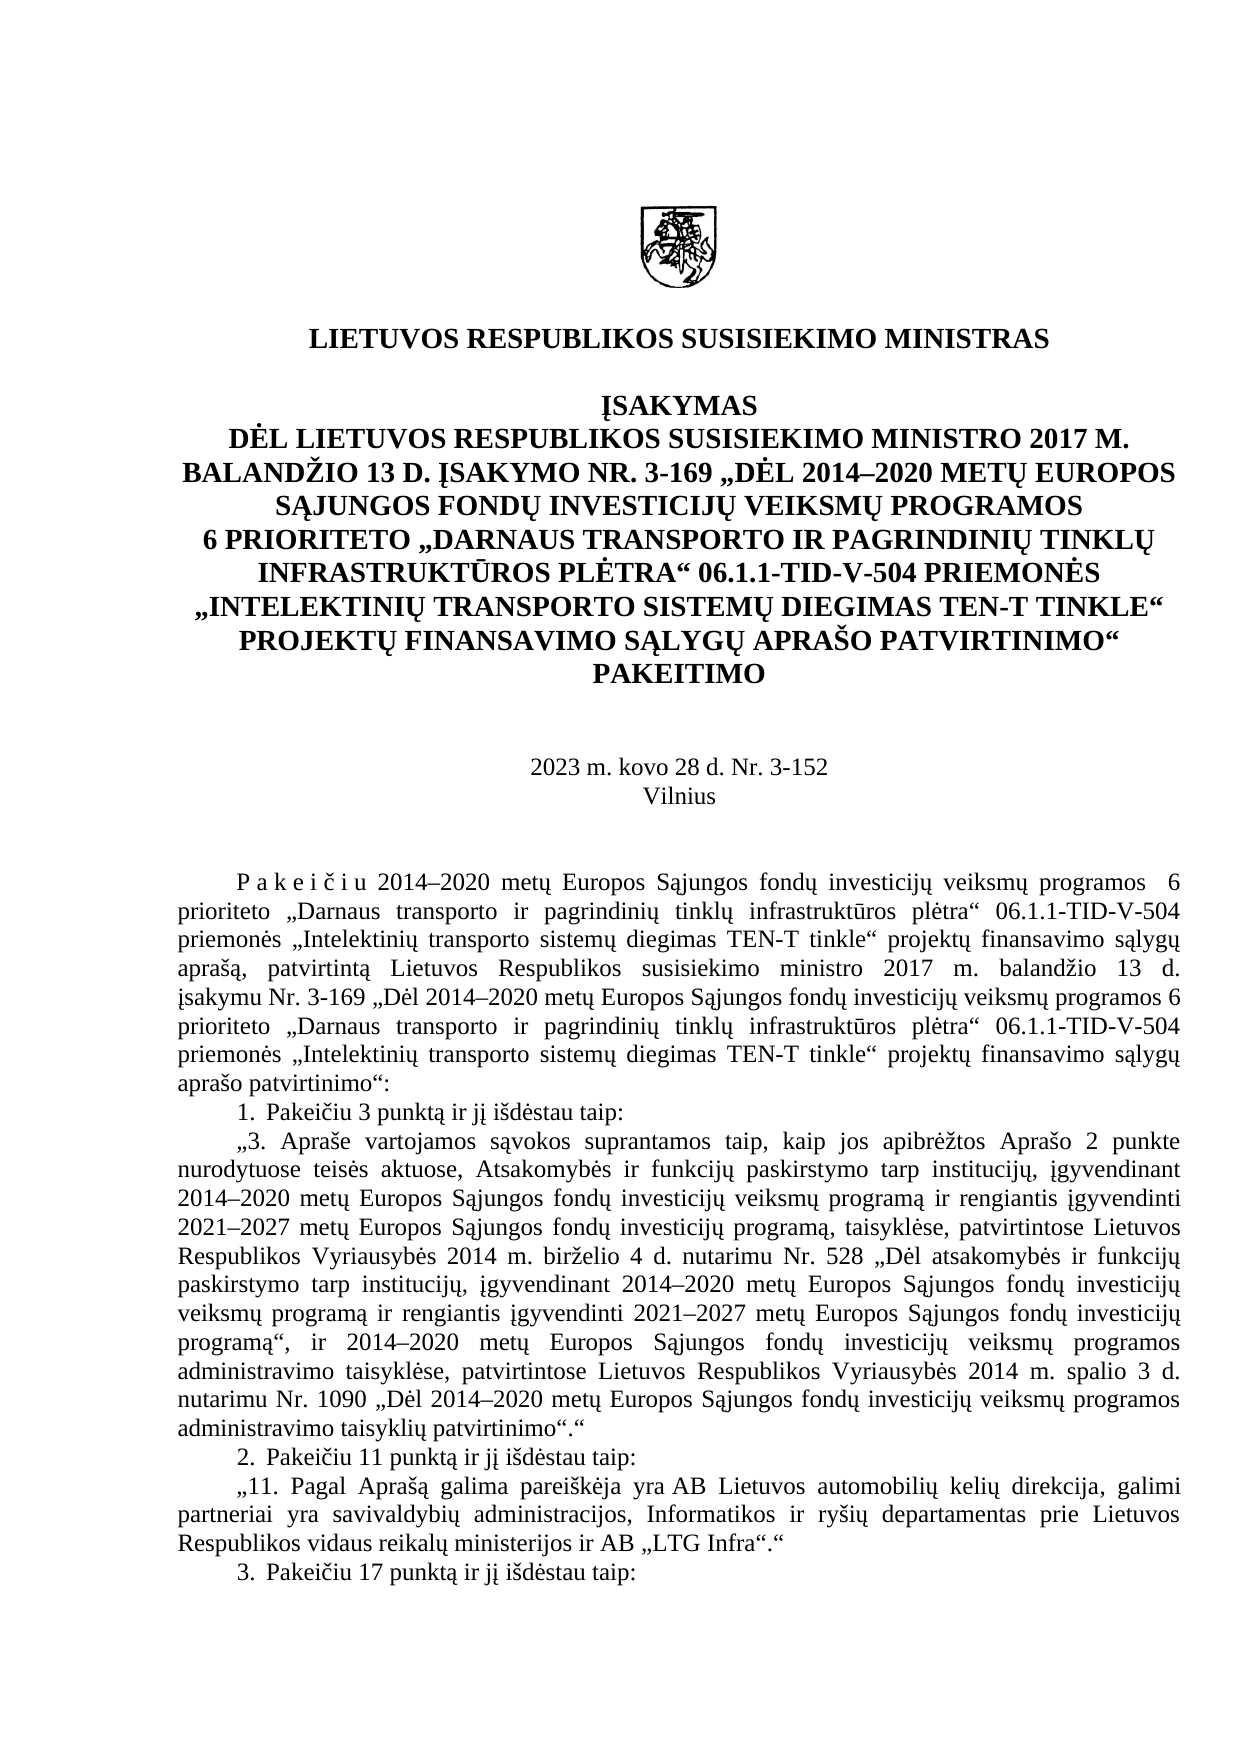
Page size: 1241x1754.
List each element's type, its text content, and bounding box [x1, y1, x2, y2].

text „11. Pagal Aprašą galima pareiškėja yra AB Lietuvos automobilių kelių direkcija, galimi partneriai yra savivaldybių administracijos, Informatikos ir ryšių departamentas prie Lietuvos Respublikos vidaus reikalų ministerijos ir AB „LTG Infra“.“ [177, 1471, 1181, 1557]
text ĮSAKYMAS [177, 388, 1181, 421]
text Vilnius [177, 781, 1181, 809]
text DĖL LIETUVOS RESPUBLIKOS SUSISIEKIMO MINISTRO 2017 M. BALANDŽIO 13 D. ĮSAKYMO NR. 3-169 „DĖL 2014–2020 METŲ EUROPOS SĄJUNGOS FONDŲ INVESTICIJŲ VEIKSMŲ PROGRAMOS 6 PRIORITETO „DARNAUS TRANSPORTO IR PAGRINDINIŲ TINKLŲ INFRASTRUKTŪROS PLĖTRA“ 06.1.1-TID-V-504 PRIEMONĖS „INTELEKTINIŲ TRANSPORTO SISTEMŲ DIEGIMAS TEN-T TINKLE“ PROJEKTŲ FINANSAVIMO SĄLYGŲ APRAŠO PATVIRTINIMO“ PAKEITIMO [177, 421, 1181, 690]
text LIETUVOS RESPUBLIKOS SUSISIEKIMO MINISTRAS [177, 321, 1181, 354]
text P a k e i č i u 2014–2020 metų Europos Sąjungos fondų investicijų veiksmų programos 6 prioriteto „Darnaus transporto ir pagrindinių tinklų infrastruktūros plėtra“ 06.1.1-TID-V-504 priemonės „Intelektinių transporto sistemų diegimas TEN-T tinkle“ projektų finansavimo sąlygų aprašą, patvirtintą Lietuvos Respublikos susisiekimo ministro 2017 m. balandžio 13 d. įsakymu Nr. 3-169 „Dėl 2014–2020 metų Europos Sąjungos fondų investicijų veiksmų programos 6 prioriteto „Darnaus transporto ir pagrindinių tinklų infrastruktūros plėtra“ 06.1.1-TID-V-504 priemonės „Intelektinių transporto sistemų diegimas TEN-T tinkle“ projektų finansavimo sąlygų aprašo patvirtinimo“: [177, 867, 1181, 1097]
text 2. Pakeičiu 11 punktą ir jį išdėstau taip: [237, 1442, 1181, 1471]
text 2023 m. kovo 28 d. Nr. 3-152 [177, 752, 1181, 781]
text 1. Pakeičiu 3 punktą ir jį išdėstau taip: [237, 1097, 1181, 1126]
text 3. Pakeičiu 17 punktą ir jį išdėstau taip: [237, 1557, 1181, 1586]
text „3. Apraše vartojamos sąvokos suprantamos taip, kaip jos apibrėžtos Aprašo 2 punkte nurodytuose teisės aktuose, Atsakomybės ir funkcijų paskirstymo tarp institucijų, įgyvendinant 2014–2020 metų Europos Sąjungos fondų investicijų veiksmų programą ir rengiantis įgyvendinti 2021–2027 metų Europos Sąjungos fondų investicijų programą, taisyklėse, patvirtintose Lietuvos Respublikos Vyriausybės 2014 m. birželio 4 d. nutarimu Nr. 528 „Dėl atsakomybės ir funkcijų paskirstymo tarp institucijų, įgyvendinant 2014–2020 metų Europos Sąjungos fondų investicijų veiksmų programą ir rengiantis įgyvendinti 2021–2027 metų Europos Sąjungos fondų investicijų programą“, ir 2014–2020 metų Europos Sąjungos fondų investicijų veiksmų programos administravimo taisyklėse, patvirtintose Lietuvos Respublikos Vyriausybės 2014 m. spalio 3 d. nutarimu Nr. 1090 „Dėl 2014–2020 metų Europos Sąjungos fondų investicijų veiksmų programos administravimo taisyklių patvirtinimo“.“ [177, 1126, 1181, 1442]
